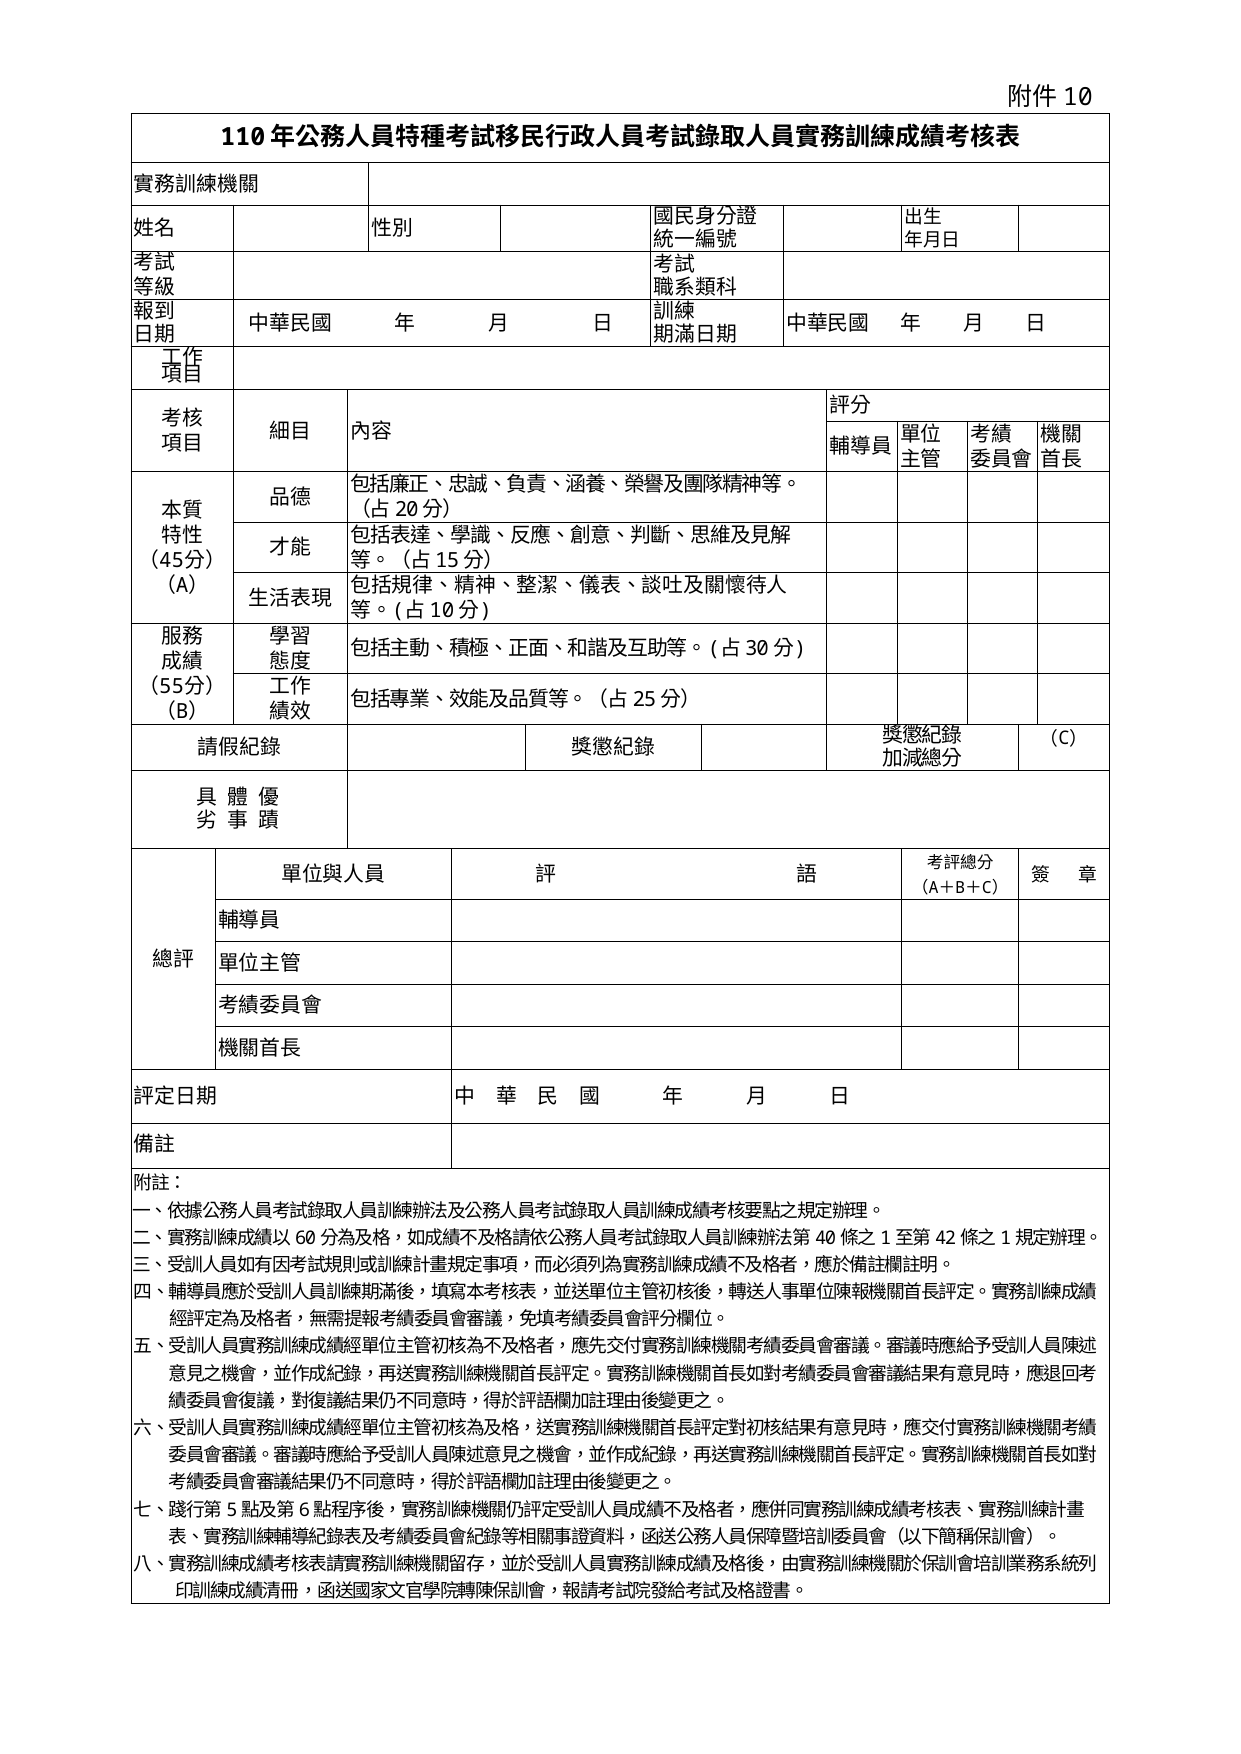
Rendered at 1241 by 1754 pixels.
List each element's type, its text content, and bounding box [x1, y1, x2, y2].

table_cell 考評總分 （A＋B＋C） [902, 849, 1018, 898]
table_cell 訓練 期滿日期 [651, 300, 783, 346]
table_cell 出生 年月日 [902, 206, 1018, 251]
table_cell 包括廉正、忠誠、負責、涵養、榮譽及團隊精神等。（占20分） [348, 472, 826, 522]
table_cell [968, 523, 1037, 572]
table_cell [452, 942, 901, 983]
table_cell 單位與人員 [216, 849, 451, 898]
table_cell 輔導員 [216, 900, 451, 941]
table_cell [234, 206, 368, 251]
table_cell [452, 1027, 901, 1068]
table_cell [1038, 573, 1109, 623]
table_cell [702, 725, 826, 770]
table_cell [1019, 900, 1109, 941]
table_cell 性別 [369, 206, 500, 251]
table_cell 請假紀錄 [132, 725, 347, 770]
table_cell 考績委員會 [216, 985, 451, 1026]
table_cell 考核 項目 [132, 390, 233, 471]
table_cell [784, 206, 901, 251]
table_cell 備註 [132, 1124, 451, 1167]
table_cell [1019, 985, 1109, 1026]
table_cell 內容 [348, 390, 826, 471]
table_cell 單位 主管 [898, 422, 967, 471]
table_cell [827, 624, 897, 673]
table_cell 評 語 [452, 849, 901, 898]
table_cell [902, 942, 1018, 983]
table_cell 總評 [132, 849, 215, 1068]
table_cell 生活表現 [234, 573, 347, 623]
table_cell [902, 900, 1018, 941]
table_cell [452, 1124, 1109, 1167]
table_cell [898, 624, 967, 673]
table_cell 才能 [234, 523, 347, 572]
table_cell [1038, 624, 1109, 673]
table_cell [827, 573, 897, 623]
table_cell 工作 績效 [234, 674, 347, 724]
table_cell 實務訓練機關 [132, 163, 368, 204]
table_cell 學習 態度 [234, 624, 347, 673]
table_cell [348, 771, 1109, 848]
table_cell [1019, 1027, 1109, 1068]
table_cell （C） [1019, 725, 1109, 770]
table_cell 評分 [827, 390, 1109, 421]
table_header 110年公務人員特種考試移民行政人員考試錄取人員實務訓練成績考核表 [132, 114, 1109, 162]
table_cell 包括主動、積極、正面、和諧及互助等。(占30分) [348, 624, 826, 673]
table_cell 中 華 民 國 年 月 日 [452, 1070, 1109, 1123]
table_cell [348, 725, 525, 770]
table_cell 單位主管 [216, 942, 451, 983]
table_cell [827, 523, 897, 572]
table_cell [902, 1027, 1018, 1068]
table_cell [968, 573, 1037, 623]
table_cell [452, 985, 901, 1026]
table_cell 考試 等級 [132, 252, 233, 299]
table_cell [827, 674, 897, 724]
table_cell 中華民國 年 月 日 [234, 300, 650, 346]
table_cell 細目 [234, 390, 347, 471]
table_cell [827, 472, 897, 522]
table_cell 品德 [234, 472, 347, 522]
table_cell 簽 章 [1019, 849, 1109, 898]
table_cell 服務 成績 （55分） （B） [132, 624, 233, 724]
table_cell [784, 252, 1109, 299]
table_cell 包括專業、效能及品質等。（占25分） [348, 674, 826, 724]
table_cell 考績 委員會 [968, 422, 1037, 471]
table_cell 評定日期 [132, 1070, 451, 1123]
table_cell [234, 252, 650, 299]
table_cell 國民身分證 統一編號 [651, 206, 783, 251]
table_cell [898, 573, 967, 623]
text 附件10 [148, 77, 1092, 113]
table_cell 考試 職系類科 [651, 252, 783, 299]
table_cell [898, 523, 967, 572]
table_cell [452, 900, 901, 941]
table_cell 輔導員 [827, 422, 897, 471]
table_cell 工作 項目 [132, 347, 233, 389]
table_cell [1019, 206, 1109, 251]
table_cell [369, 163, 1109, 204]
table_cell [902, 985, 1018, 1026]
table_cell [1038, 674, 1109, 724]
table_cell 中華民國 年 月 日 [784, 300, 1109, 346]
table_cell [501, 206, 650, 251]
table_cell [968, 674, 1037, 724]
table_cell 獎懲紀錄 [526, 725, 701, 770]
table_cell 姓名 [132, 206, 233, 251]
table_cell 附註： 一、依據公務人員考試錄取人員訓練辦法及公務人員考試錄取人員訓練成績考核要點之規定辦理。 二、實務訓練成績以60分為及格，如成績不及格請依公務人員考試錄取人員訓練辦法第40條之1至第42條之1規定辦理。 三、受訓人員如有因考試規則或訓練計畫規定事項，而必須列為實務訓練成績不及格者，應於備註欄註明。 四、輔導員應於受訓人員訓練期滿後，填寫本考核表，並送單位主管初核後，轉送人事單位陳報機關首長評定。實務訓練成績經評定為及格者，無需提報考績委員會審議，免填考績委員會評分欄位。 五、受訓人員實務訓練成績經單位主管初核為不及格者，應先交付實務訓練機關考績委員會審議。審議時應給予受訓人員陳述意見之機會，並作成紀錄，再送實務訓練機關首長評定。實務訓練機關首長如對考績委員會審議結果有意見時，應退回考績委員會復議，對復議結果仍不同意時，得於評語欄加註理由後變更之。 六、受訓人員實務訓練成績經單位主管初核為及格，送實務訓練機關首長評定對初核結果有意見時，應交付實務訓練機關考績委員會審議。審議時應給予受訓人員陳述意見之機會，並作成紀錄，再送實務訓練機關首長評定。實務訓練機關首長如對考績委員會審議結果仍不同意時，得於評語欄加註理由後變更之。 七、踐行第5點及第6點程序後，實務訓練機關仍評定受訓人員成績不及格者，應併同實務訓練成績考核表、實務訓練計畫表、實務訓練輔導紀錄表及考績委員會紀錄等相關事證資料，函送公務人員保障暨培訓委員會（以下簡稱保訓會）。 八、實務訓練成績考核表請實務訓練機關留存，並於受訓人員實務訓練成績及格後，由實務訓練機關於保訓會培訓業務系統列印訓練成績清冊，函送國家文官學院轉陳保訓會，報請考試院發給考試及格證書。 [132, 1169, 1109, 1603]
table_cell [898, 674, 967, 724]
table_cell 機關 首長 [1038, 422, 1109, 471]
table_cell [1038, 472, 1109, 522]
table_cell [234, 347, 1109, 389]
table_cell 本質 特性 （45分） （A） [132, 472, 233, 623]
table_cell 具 體 優 劣 事 蹟 [132, 771, 347, 848]
table_cell [898, 472, 967, 522]
table_cell 包括規律、精神、整潔、儀表、談吐及關懷待人等。(占10分) [348, 573, 826, 623]
table_cell [1019, 942, 1109, 983]
table_cell 獎懲紀錄 加減總分 [827, 725, 1018, 770]
table_cell 機關首長 [216, 1027, 451, 1068]
table_cell 報到 日期 [132, 300, 233, 346]
table_cell 包括表達、學識、反應、創意、判斷、思維及見解等。（占15分） [348, 523, 826, 572]
table_cell [1038, 523, 1109, 572]
table_cell [968, 624, 1037, 673]
table_cell [968, 472, 1037, 522]
